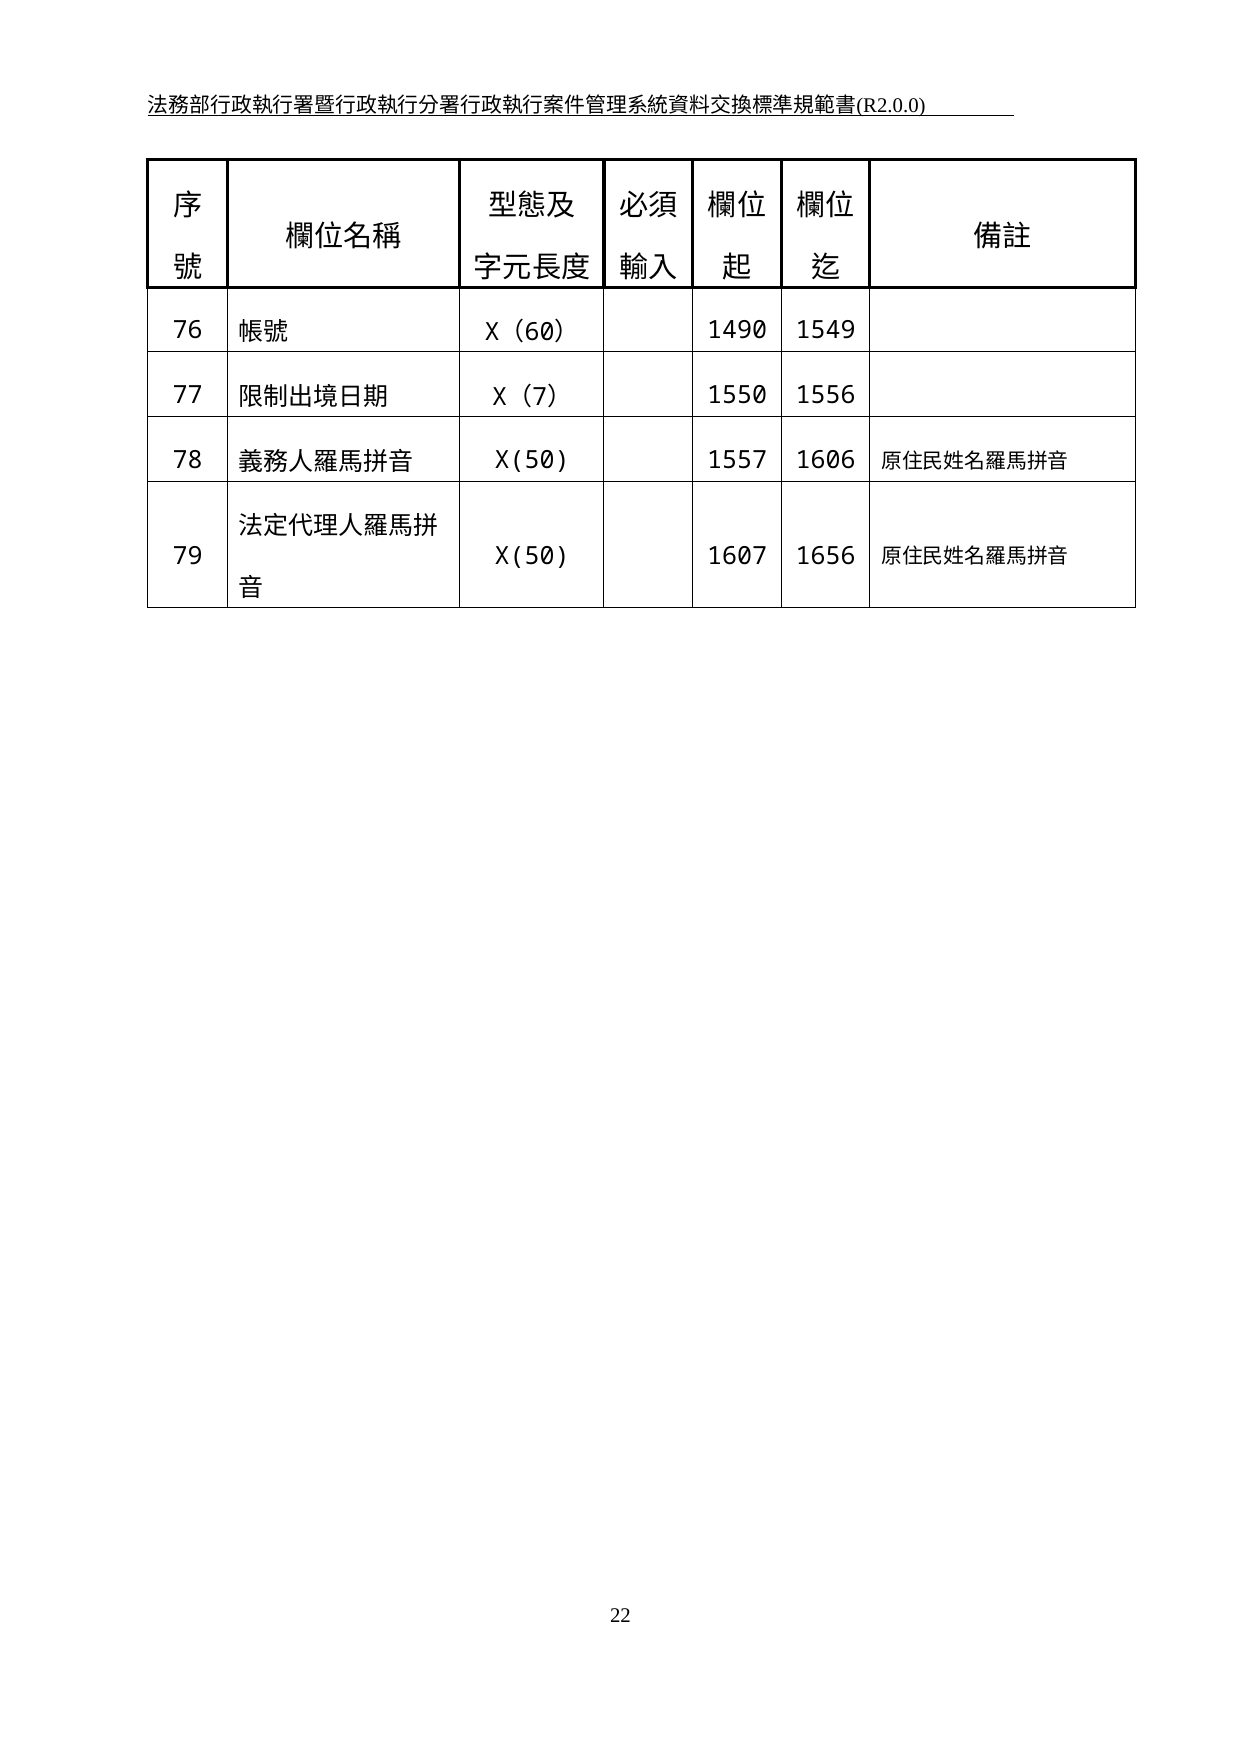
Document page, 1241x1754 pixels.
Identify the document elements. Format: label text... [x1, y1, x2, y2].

table_cell X(50) [460, 417, 603, 481]
table_cell 78 [148, 417, 227, 481]
table_cell 1490 [693, 289, 781, 351]
table_cell 原住民姓名羅馬拼音 [870, 482, 1135, 607]
table_header 必須 輸入 [606, 161, 691, 286]
table_header 型態及 字元長度 [461, 161, 602, 286]
table_cell 1550 [693, 352, 781, 416]
table_cell X(50) [460, 482, 603, 607]
table_header 備註 [871, 161, 1134, 286]
table_cell 法定代理人羅馬拼音 [228, 482, 459, 607]
table_cell X（7） [460, 352, 603, 416]
table_header 欄位 迄 [783, 161, 868, 286]
table_cell 76 [148, 289, 227, 351]
table_cell [604, 417, 692, 481]
table_cell 1549 [782, 289, 869, 351]
table_cell 限制出境日期 [228, 352, 459, 416]
table_cell 1556 [782, 352, 869, 416]
table_cell [604, 289, 692, 351]
table_header 欄位 起 [694, 161, 780, 286]
table_cell 1557 [693, 417, 781, 481]
table_cell 義務人羅馬拼音 [228, 417, 459, 481]
table_cell [870, 352, 1135, 416]
table_cell 1656 [782, 482, 869, 607]
table_cell 1606 [782, 417, 869, 481]
table_cell 原住民姓名羅馬拼音 [870, 417, 1135, 481]
table_cell [870, 289, 1135, 351]
table_cell 1607 [693, 482, 781, 607]
table_header 序號 [149, 161, 226, 286]
table_cell [604, 352, 692, 416]
table_header 欄位名稱 [229, 161, 458, 286]
table_cell 帳號 [228, 289, 459, 351]
table_cell [604, 482, 692, 607]
table_cell 79 [148, 482, 227, 607]
table_cell X（60） [460, 289, 603, 351]
table_cell 77 [148, 352, 227, 416]
